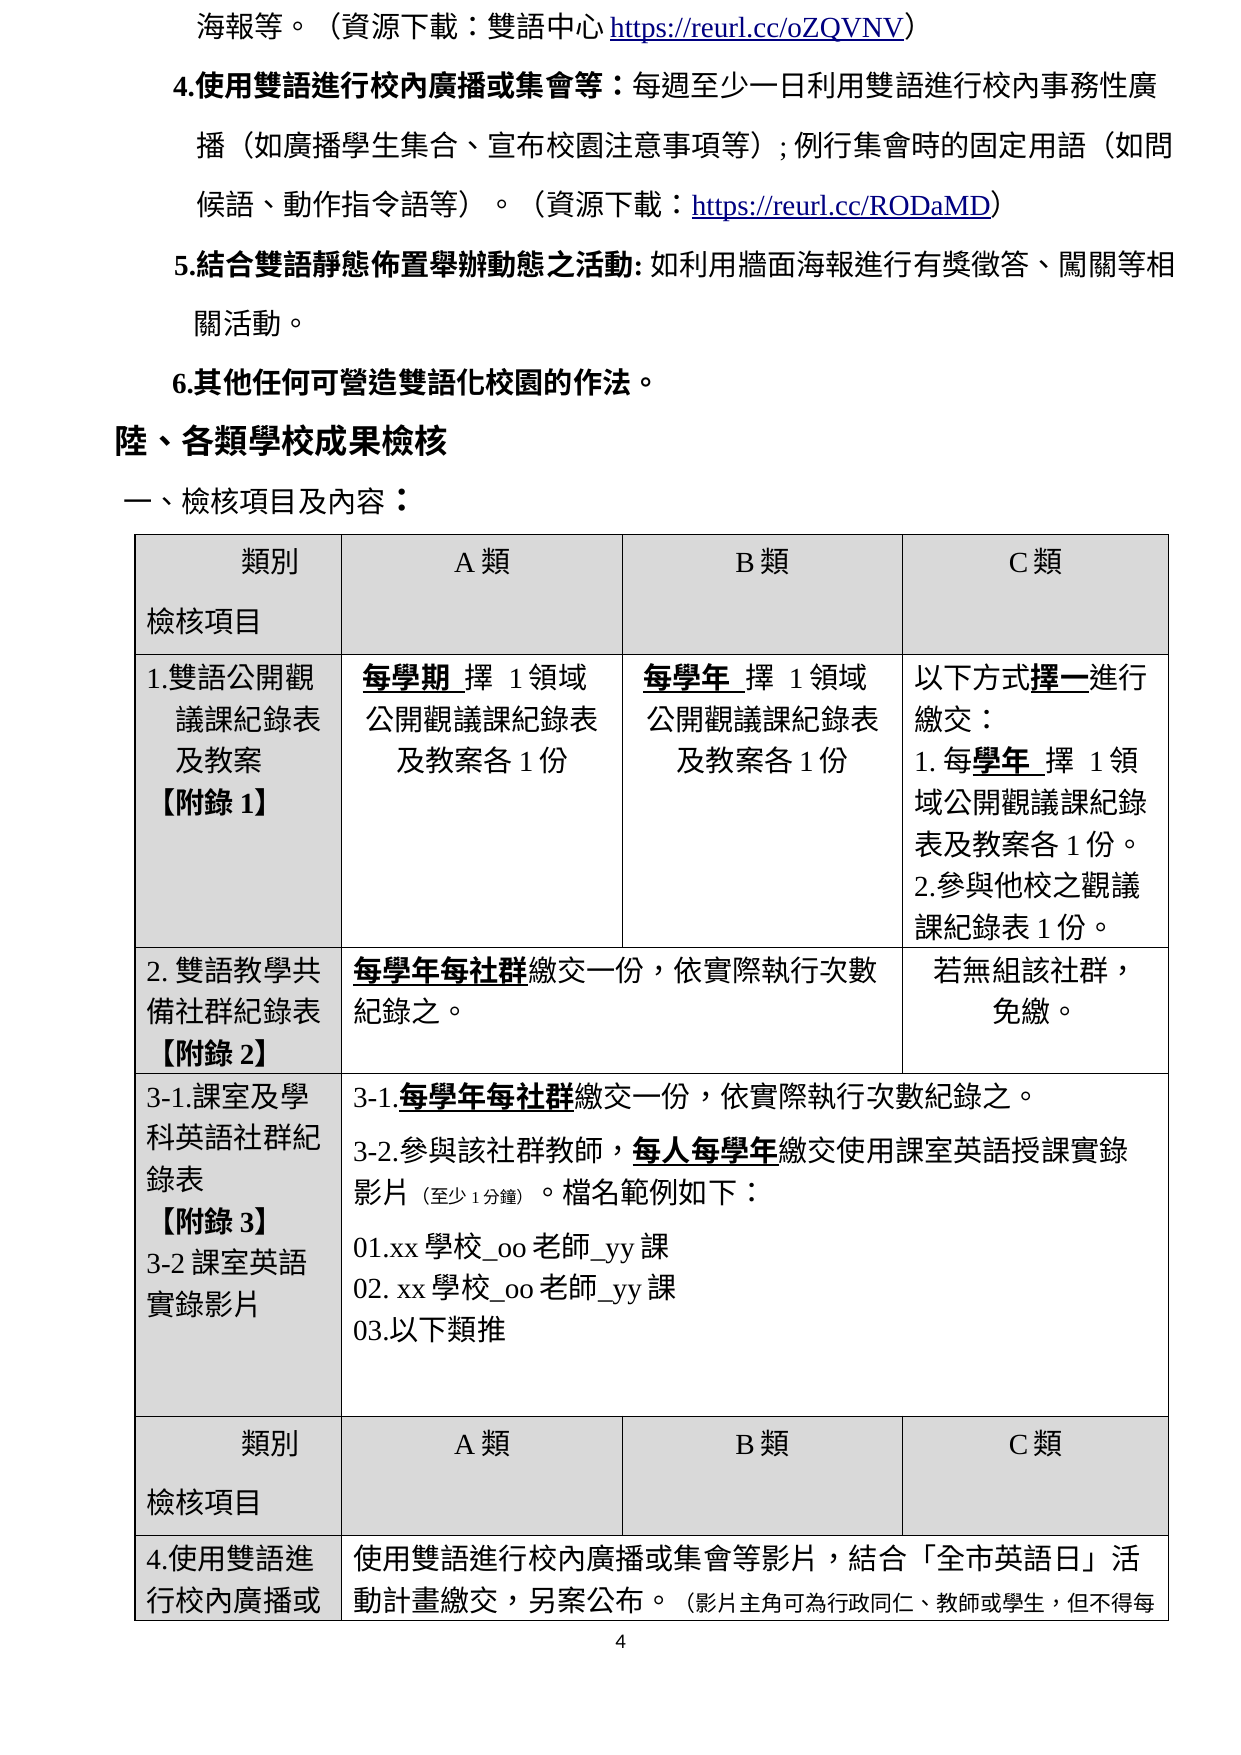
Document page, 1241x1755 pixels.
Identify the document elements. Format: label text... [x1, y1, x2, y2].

table_cell C類 [903, 1417, 1168, 1535]
table_cell 每學年每社群繳交一份，依實際執行次數紀錄之。 [342, 948, 902, 1073]
table_cell 若無組該社群， 免繳。 [903, 948, 1168, 1073]
subtitle 一、檢核項目及內容： [64, 475, 1176, 522]
table_cell 3-1.課室及學 科英語社群紀 錄表 【附錄3】 3-2課室英語 實錄影片 [136, 1074, 341, 1416]
table_cell 2. 雙語教學共 備社群紀錄表 【附錄2】 [136, 948, 341, 1073]
subtitle 5.結合雙語靜態佈置舉辦動態之活動: 如利用牆面海報進行有獎徵答、闖關等相 [64, 237, 1176, 284]
table_cell A類 [342, 1417, 622, 1535]
subtitle 播（如廣播學生集合、宣布校園注意事項等）; 例行集會時的固定用語（如問 [64, 119, 1176, 166]
table_header 類別 檢核項目 [136, 535, 341, 654]
table_header C類 [903, 535, 1168, 654]
table_cell 每學期 擇 1領域 公開觀議課紀錄表及教案各1份 [342, 655, 622, 947]
table_header B類 [623, 535, 902, 654]
table_cell 4.使用雙語進行校內廣播或 [136, 1536, 341, 1620]
subtitle 候語、動作指令語等）。（資源下載：https://reurl.cc/RODaMD） [64, 178, 1176, 225]
table_cell 類別 檢核項目 [136, 1417, 341, 1535]
subtitle 海報等。（資源下載：雙語中心https://reurl.cc/oZQVNV） [64, 0, 1176, 47]
table_cell 3-1.每學年每社群繳交一份，依實際執行次數紀錄之。 3-2.參與該社群教師，每人每學年繳交使用課室英語授課實錄影片（至少1分鐘）。檔名範例如下： 01.xx學校_oo老師_yy課 02. xx學校_oo老師_yy課 03.以下類推 [342, 1074, 1168, 1416]
subtitle 6.其他任何可營造雙語化校園的作法。 [64, 356, 1176, 403]
subtitle 關活動。 [64, 297, 1176, 344]
table_cell 每學年 擇 1領域 公開觀議課紀錄表及教案各1份 [623, 655, 902, 947]
subtitle 4.使用雙語進行校內廣播或集會等：每週至少一日利用雙語進行校內事務性廣 [64, 59, 1176, 106]
table_cell 1.雙語公開觀議課紀錄表及教案 【附錄1】 [136, 655, 341, 947]
table_cell 以下方式擇一進行繳交： 1. 每學年 擇 1領 域公開觀議課紀錄表及教案各1份。 2.參與他校之觀議課紀錄表1份。 [903, 655, 1168, 947]
table_cell B類 [623, 1417, 902, 1535]
table_cell 使用雙語進行校內廣播或集會等影片，結合「全市英語日」活 動計畫繳交，另案公布。（影片主角可為行政同仁、教師或學生，但不得每 [342, 1536, 1168, 1620]
subtitle 陸、各類學校成果檢核 [64, 416, 1176, 462]
table_header A類 [342, 535, 622, 654]
